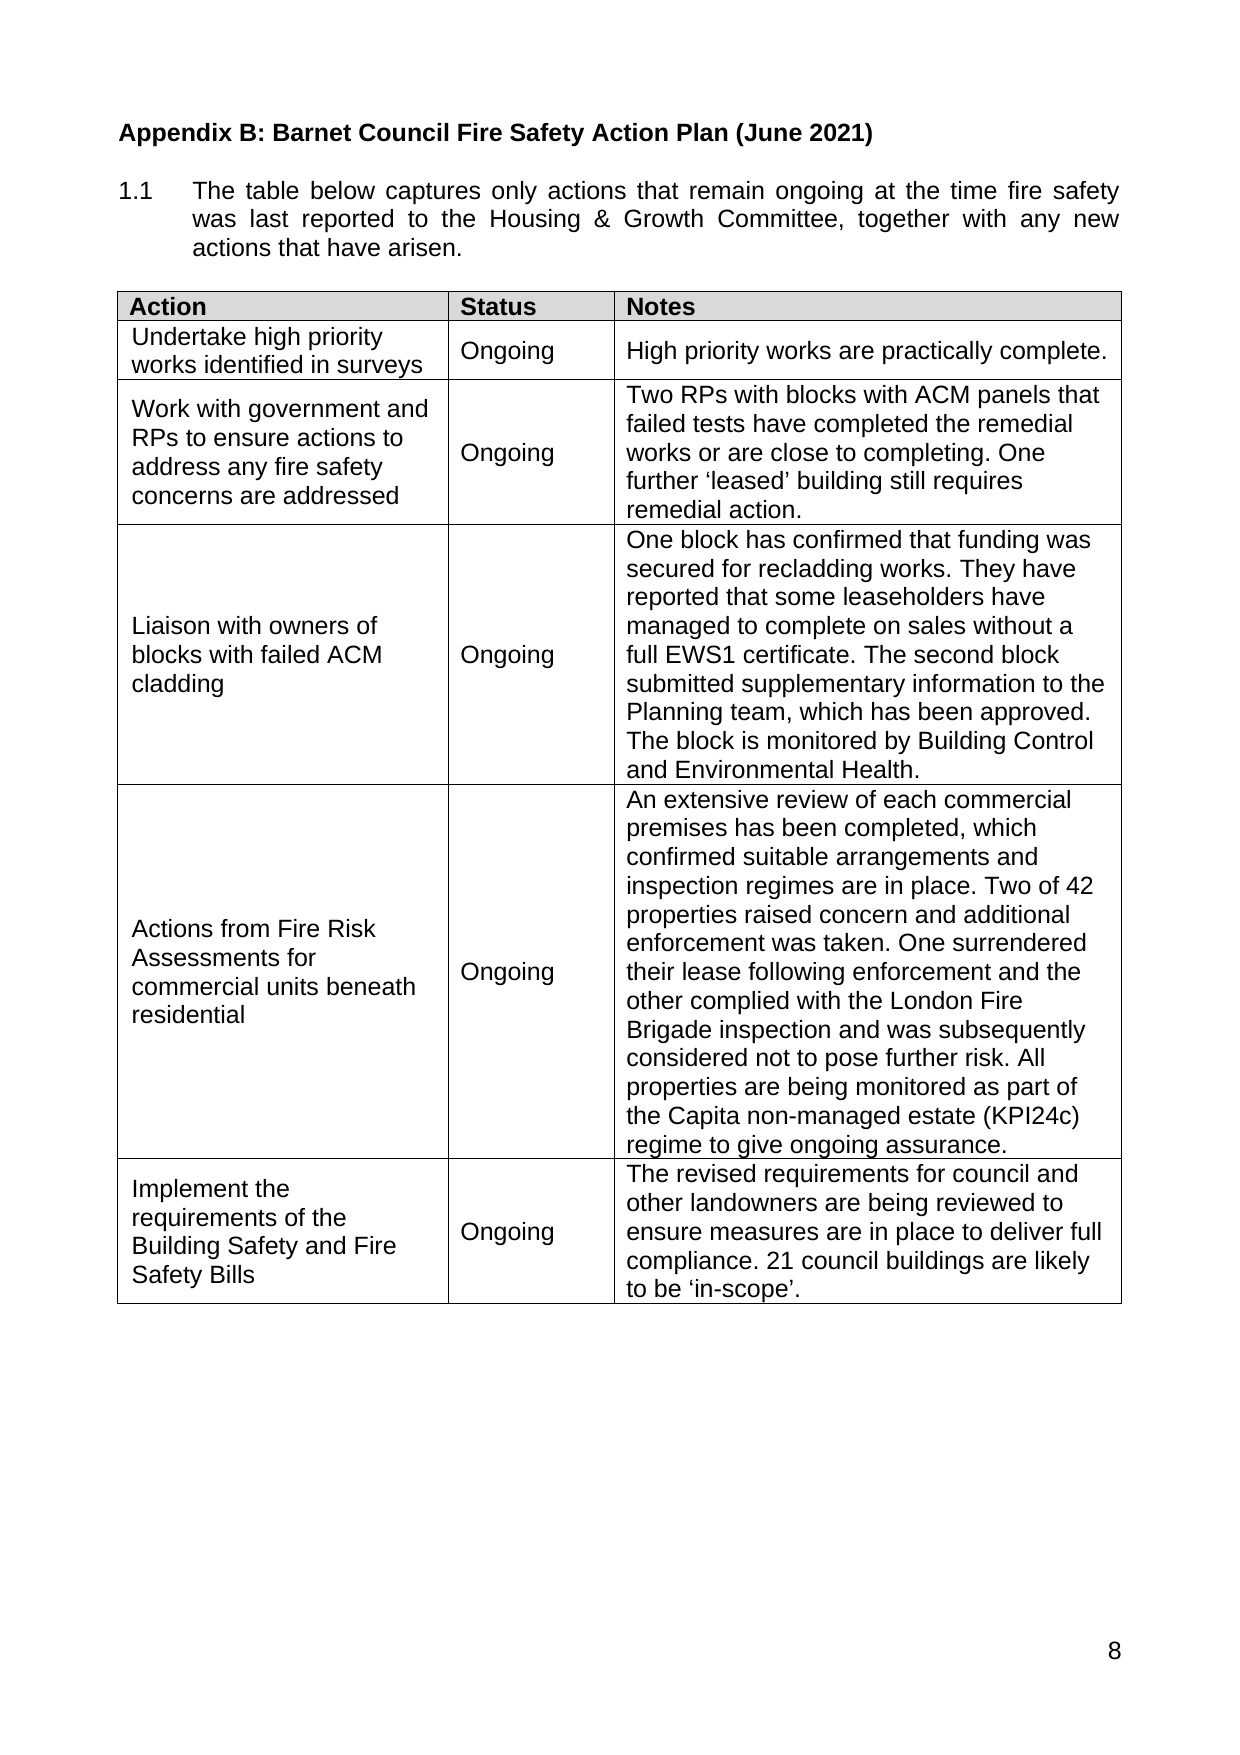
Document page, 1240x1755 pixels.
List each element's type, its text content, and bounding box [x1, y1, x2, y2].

table_header Status [449, 292, 614, 320]
table_cell Work with government and RPs to ensure actions to address any fire safety concerns are addressed [118, 380, 448, 524]
table_cell The revised requirements for council and other landowners are being reviewed to ensure measures are in place to deliver full compliance. 21 council buildings are likely to be ‘in-scope’. [615, 1159, 1121, 1303]
table_cell Ongoing [449, 1159, 614, 1303]
table_cell Actions from Fire Risk Assessments for commercial units beneath residential [118, 785, 448, 1158]
table_cell One block has confirmed that funding was secured for recladding works. They have reported that some leaseholders have managed to complete on sales without a full EWS1 certificate. The second block submitted supplementary information to the Planning team, which has been approved. The block is monitored by Building Control and Environmental Health. [615, 525, 1121, 783]
table_cell High priority works are practically complete. [615, 321, 1121, 379]
text 1.1 The table below captures only actions that remain ongoing at the time fire safety was last reported to the Housing & Growth Committee, together with any new actions that have arisen. [118, 176, 1121, 262]
table_cell Ongoing [449, 321, 614, 379]
table_cell Ongoing [449, 380, 614, 524]
table_cell Liaison with owners of blocks with failed ACM cladding [118, 525, 448, 783]
table_cell Ongoing [449, 525, 614, 783]
table_header Action [118, 292, 448, 320]
table_header Notes [615, 292, 1121, 320]
table_cell Ongoing [449, 785, 614, 1158]
text Appendix B: Barnet Council Fire Safety Action Plan (June 2021) [118, 118, 1121, 147]
table_cell Undertake high priority works identified in surveys [118, 321, 448, 379]
table_cell Two RPs with blocks with ACM panels that failed tests have completed the remedial works or are close to completing. One further ‘leased’ building still requires remedial action. [615, 380, 1121, 524]
table_cell An extensive review of each commercial premises has been completed, which confirmed suitable arrangements and inspection regimes are in place. Two of 42 properties raised concern and additional enforcement was taken. One surrendered their lease following enforcement and the other complied with the London Fire Brigade inspection and was subsequently considered not to pose further risk. All properties are being monitored as part of the Capita non-managed estate (KPI24c) regime to give ongoing assurance. [615, 785, 1121, 1158]
table_cell Implement the requirements of the Building Safety and Fire Safety Bills [118, 1159, 448, 1303]
